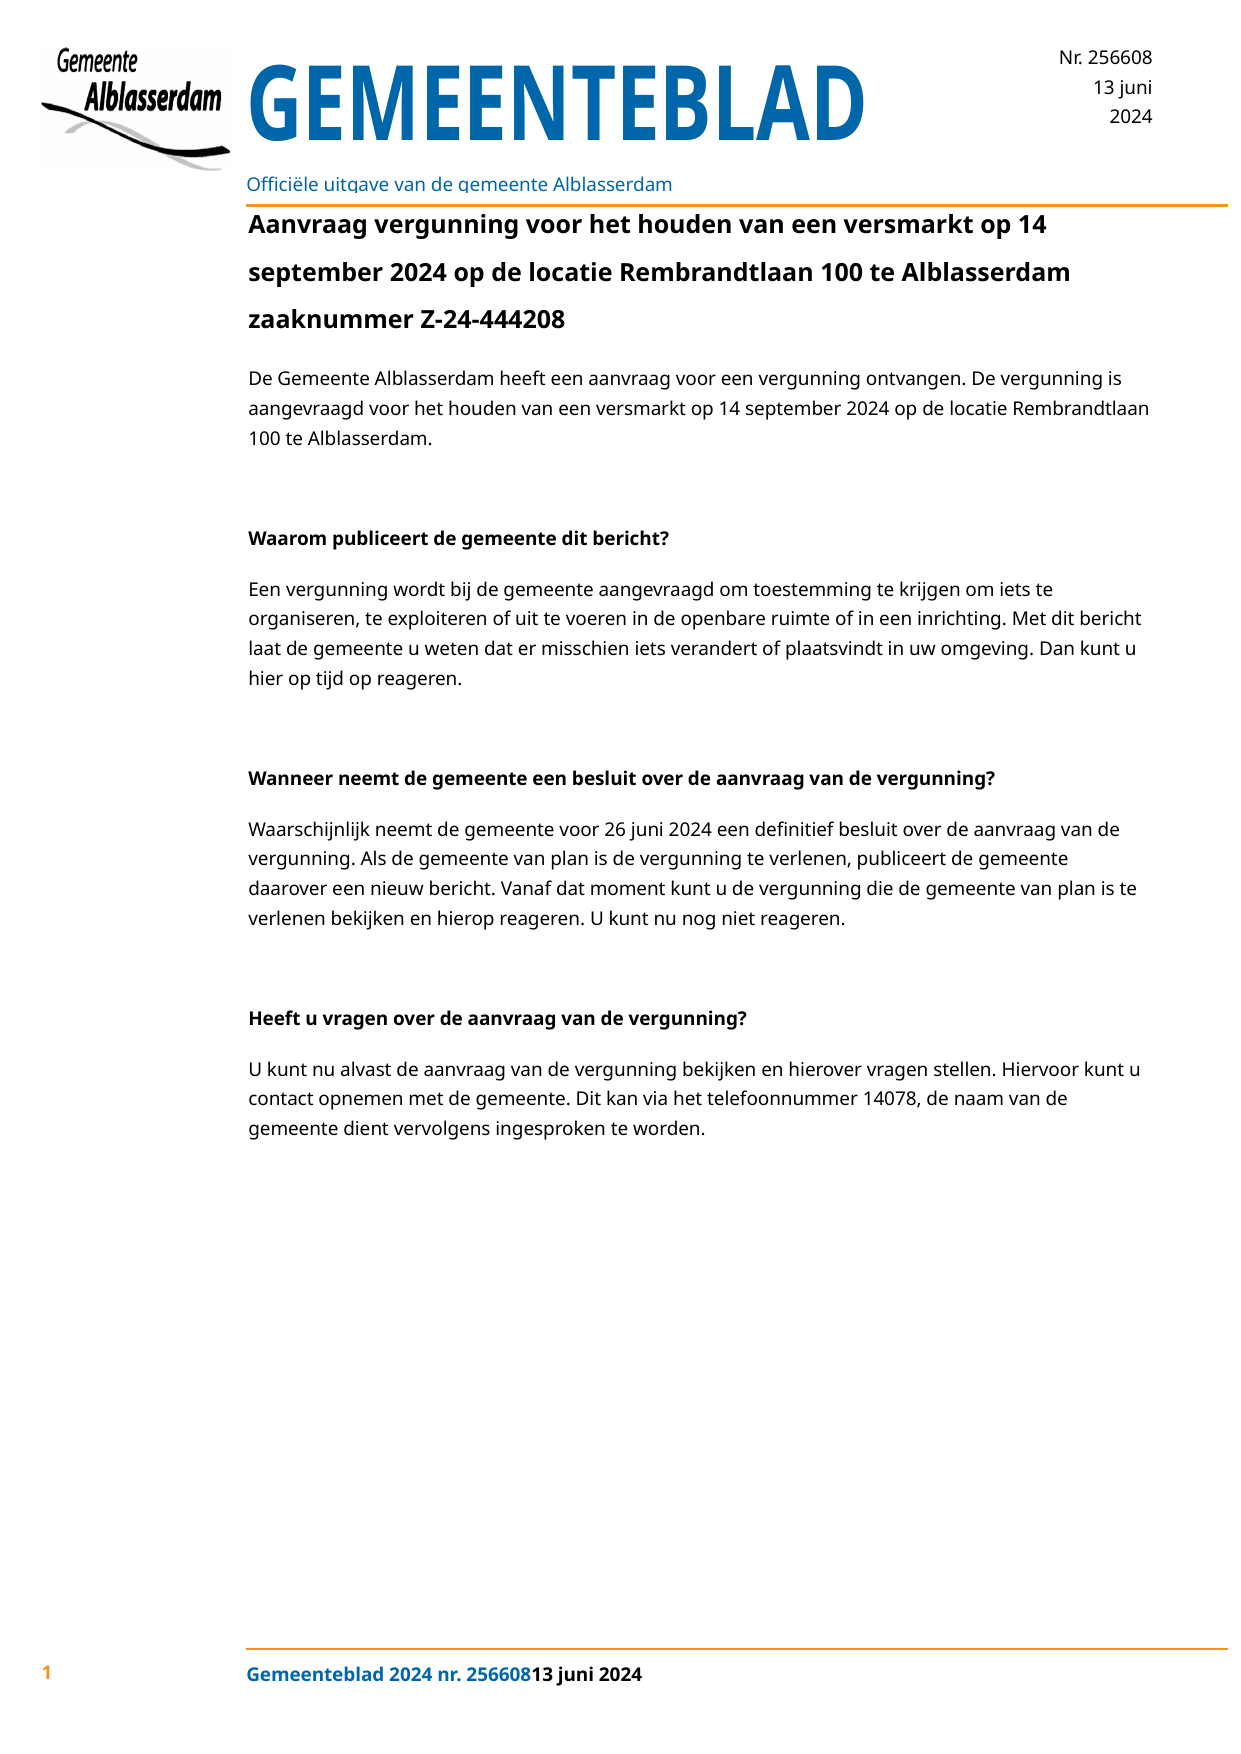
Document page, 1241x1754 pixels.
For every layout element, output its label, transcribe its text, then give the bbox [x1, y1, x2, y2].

text Een vergunning wordt bij de gemeente aangevraagd om toestemming te krijgen om iets te organiseren, te exploiteren of uit te voeren in de openbare ruimte of in een inrichting. Met dit bericht laat de gemeente u weten dat er misschien iets verandert of plaatsvindt in uw omgeving. Dan kunt u hier op tijd op reageren. [248, 576, 1152, 690]
picture [41, 47, 231, 172]
text Heeft u vragen over de aanvraag van de vergunning? [248, 1006, 1152, 1031]
text Aanvraag vergunning voor het houden van een versmarkt op 14 september 2024 op de locatie Rembrandtlaan 100 te Alblasserdam zaaknummer Z-24-444208 [248, 207, 1152, 336]
text Wanneer neemt de gemeente een besluit over de aanvraag van de vergunning? [248, 766, 1152, 791]
text U kunt nu alvast de aanvraag van de vergunning bekijken en hierover vragen stellen. Hiervoor kunt u contact opnemen met de gemeente. Dit kan via het telefoonnummer 14078, de naam van de gemeente dient vervolgens ingesproken te worden. [248, 1056, 1152, 1141]
text Waarom publiceert de gemeente dit bericht? [248, 526, 1152, 551]
text Waarschijnlijk neemt de gemeente voor 26 juni 2024 een definitief besluit over de aanvraag van de vergunning. Als de gemeente van plan is de vergunning te verlenen, publiceert de gemeente daarover een nieuw bericht. Vanaf dat moment kunt u de vergunning die de gemeente van plan is te verlenen bekijken en hierop reageren. U kunt nu nog niet reageren. [248, 816, 1152, 930]
text De Gemeente Alblasserdam heeft een aanvraag voor een vergunning ontvangen. De vergunning is aangevraagd voor het houden van een versmarkt op 14 september 2024 op de locatie Rembrandtlaan 100 te Alblasserdam. [248, 366, 1152, 450]
